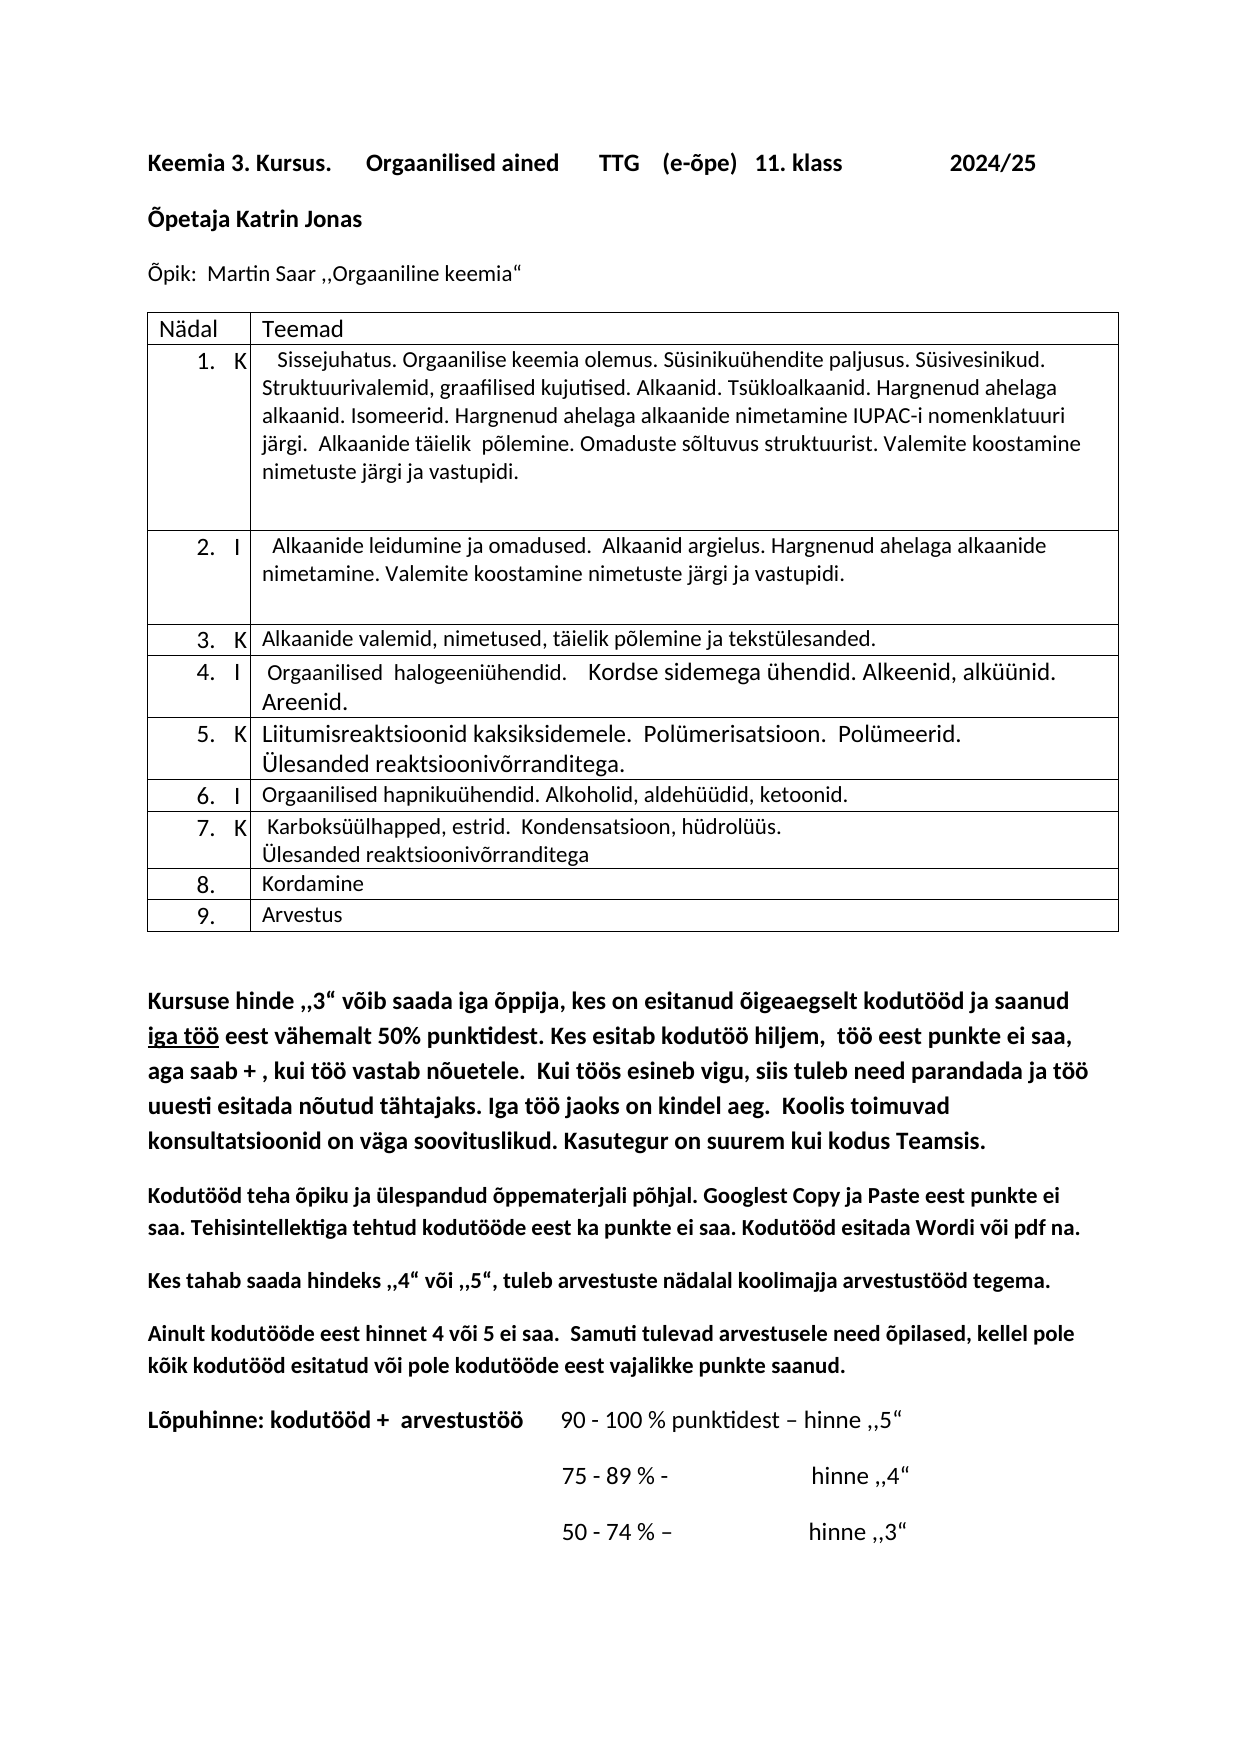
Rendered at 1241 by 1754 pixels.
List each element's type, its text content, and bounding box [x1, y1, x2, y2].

table_cell Orgaanilised hapnikuühendid. Alkoholid, aldehüüdid, ketoonid. [251, 780, 1118, 811]
text Keemia 3. Kursus. Orgaanilised ained TTG (e-õpe) 11. klass 2024/25 [148, 148, 1093, 178]
table_cell Karboksüülhapped, estrid. Kondensatsioon, hüdrolüüs. Ülesanded reaktsioonivõrranditega [251, 812, 1118, 868]
table_cell I [148, 656, 250, 717]
table_cell I [148, 780, 250, 811]
table_cell Arvestus [251, 900, 1118, 931]
table_cell Sissejuhatus. Orgaanilise keemia olemus. Süsinikuühendite paljusus. Süsivesinikud. Struktuurivalemid, graafilised kujutised. Alkaanid. Tsükloalkaanid. Hargnenud ahelaga alkaanid. Isomeerid. Hargnenud ahelaga alkaanide nimetamine IUPAC-i nomenklatuuri järgi. Alkaanide täielik põlemine. Omaduste sõltuvus struktuurist. Valemite koostamine nimetuste järgi ja vastupidi. [251, 345, 1118, 530]
text 75 - 89 % - hinne ,,4“ [516, 1460, 1093, 1491]
table_cell [148, 900, 250, 931]
text 50 - 74 % – hinne ,,3“ [516, 1516, 1093, 1546]
text Lõpuhinne: kodutööd + arvestustöö 90 - 100 % punktidest – hinne ,,5“ [148, 1404, 1093, 1435]
table_cell I [148, 531, 250, 623]
table_cell Alkaanide valemid, nimetused, täielik põlemine ja tekstülesanded. [251, 625, 1118, 655]
table_cell Kordamine [251, 869, 1118, 899]
text Kodutööd teha õpiku ja ülespandud õppematerjali põhjal. Googlest Copy ja Paste eest punkte ei saa. Tehisintellektiga tehtud kodutööde eest ka punkte ei saa. Kodutööd esitada Wordi või pdf na. [148, 1181, 1093, 1241]
table_cell K [148, 625, 250, 655]
table_header Nädal [148, 313, 250, 344]
table_cell Liitumisreaktsioonid kaksiksidemele. Polümerisatsioon. Polümeerid. Ülesanded reaktsioonivõrranditega. [251, 718, 1118, 779]
text Kes tahab saada hindeks ,,4“ või ,,5“, tuleb arvestuste nädalal koolimajja arvestustööd tegema. [148, 1266, 1093, 1294]
text Õpetaja Katrin Jonas [148, 203, 1093, 234]
table_cell K [148, 345, 250, 530]
text Õpik: Martin Saar ,,Orgaaniline keemia“ [148, 259, 1093, 287]
table_header Teemad [251, 313, 1118, 344]
table_cell Alkaanide leidumine ja omadused. Alkaanid argielus. Hargnenud ahelaga alkaanide nimetamine. Valemite koostamine nimetuste järgi ja vastupidi. [251, 531, 1118, 623]
text Kursuse hinde ,,3“ võib saada iga õppija, kes on esitanud õigeaegselt kodutööd ja saanud iga töö eest vähemalt 50% punktidest. Kes esitab kodutöö hiljem, töö eest punkte ei saa, aga saab + , kui töö vastab nõuetele. Kui töös esineb vigu, siis tuleb need parandada ja töö uuesti esitada nõutud tähtajaks. Iga töö jaoks on kindel aeg. Koolis toimuvad konsultatsioonid on väga soovituslikud. Kasutegur on suurem kui kodus Teamsis. [148, 985, 1093, 1156]
table_cell K [148, 718, 250, 779]
text Ainult kodutööde eest hinnet 4 või 5 ei saa. Samuti tulevad arvestusele need õpilased, kellel pole kõik kodutööd esitatud või pole kodutööde eest vajalikke punkte saanud. [148, 1319, 1093, 1379]
table_cell [148, 869, 250, 899]
table_cell K [148, 812, 250, 868]
table_cell Orgaanilised halogeeniühendid. Kordse sidemega ühendid. Alkeenid, alküünid. Areenid. [251, 656, 1118, 717]
